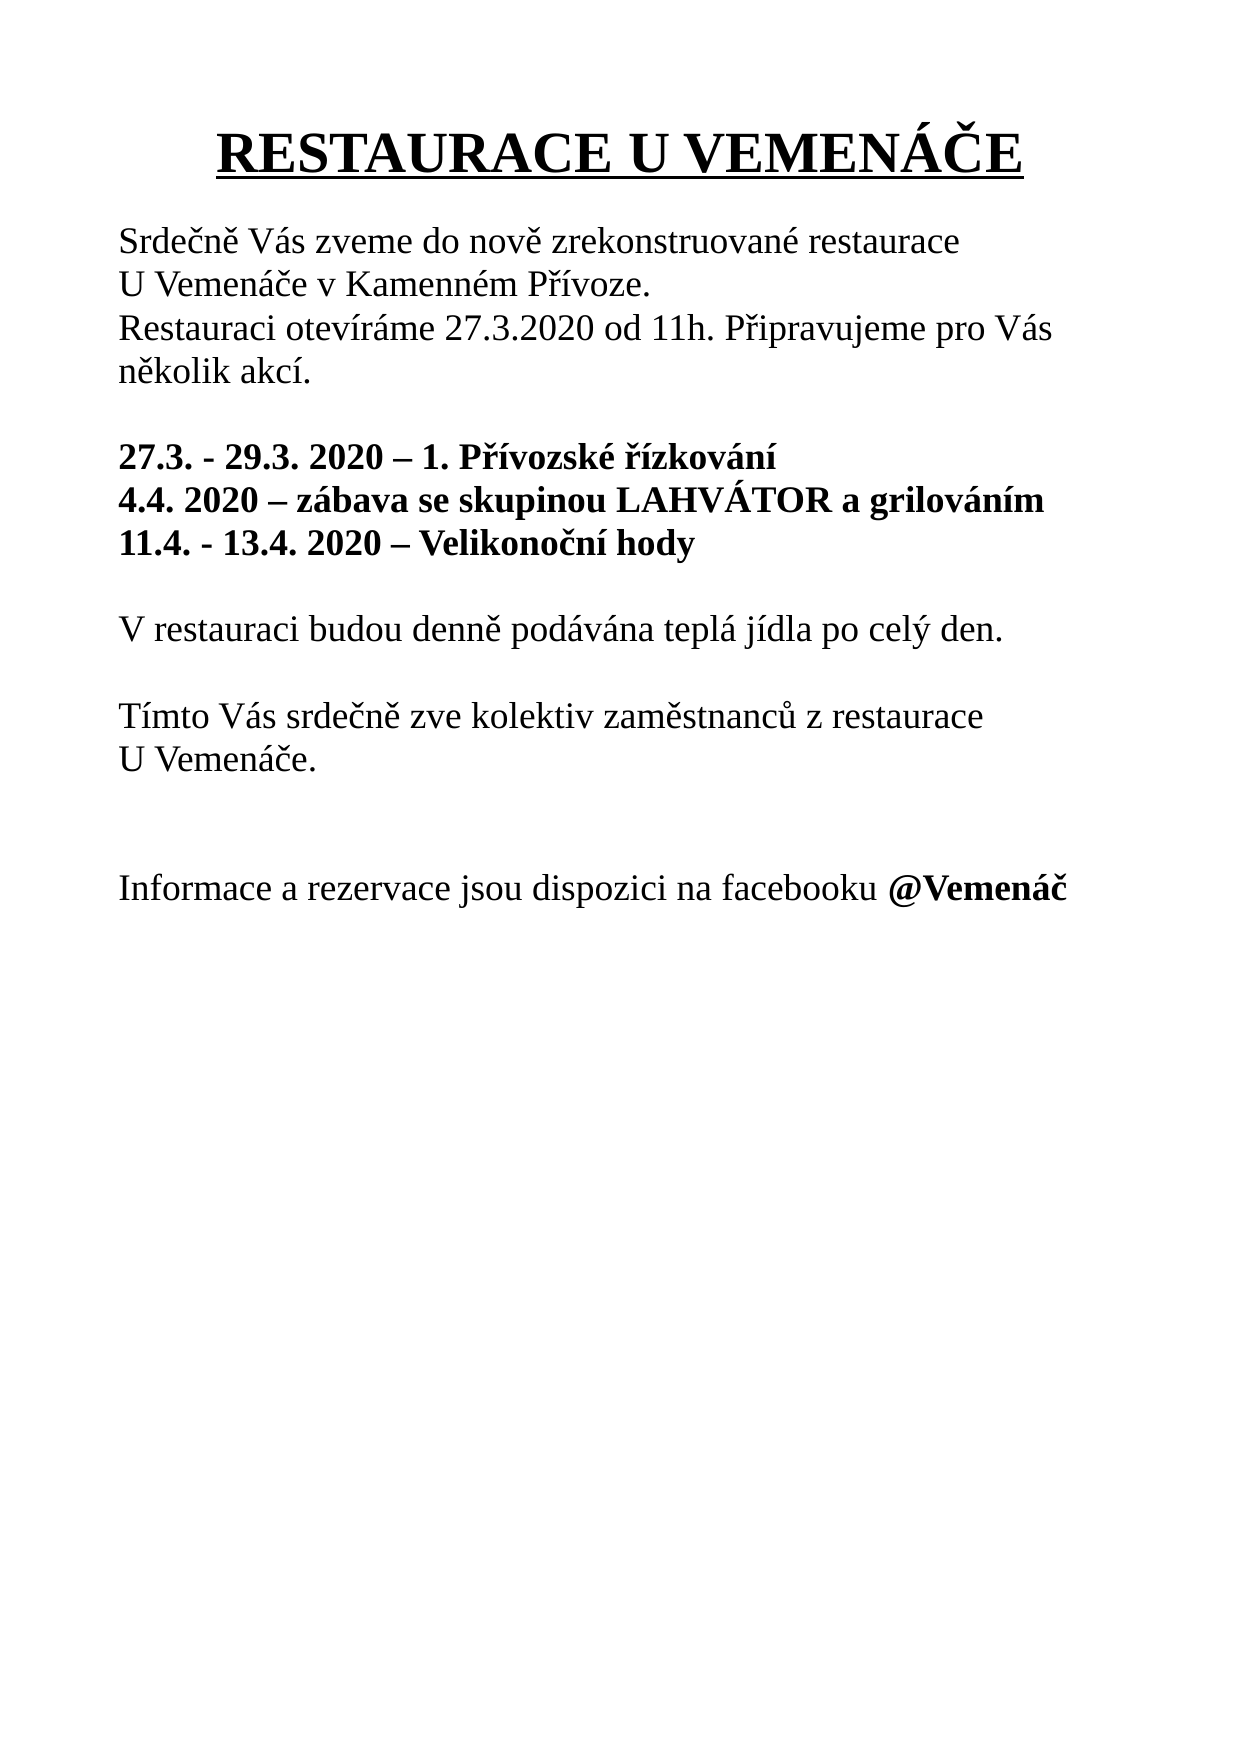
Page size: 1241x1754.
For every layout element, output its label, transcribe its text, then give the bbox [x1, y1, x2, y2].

text 11.4. - 13.4. 2020 – Velikonoční hody [118, 521, 1122, 564]
text Tímto Vás srdečně zve kolektiv zaměstnanců z restaurace U Vemenáče. [118, 693, 1122, 779]
text Srdečně Vás zveme do nově zrekonstruované restaurace U Vemenáče v Kamenném Přívoze. [118, 219, 1122, 305]
text Restauraci otevíráme 27.3.2020 od 11h. Připravujeme pro Vás několik akcí. [118, 305, 1122, 391]
text Informace a rezervace jsou dispozici na facebooku @Vemenáč [118, 866, 1122, 909]
text V restauraci budou denně podávána teplá jídla po celý den. [118, 607, 1122, 650]
text RESTAURACE U VEMENÁČE [118, 118, 1122, 185]
text 27.3. - 29.3. 2020 – 1. Přívozské řízkování [118, 434, 1122, 477]
text 4.4. 2020 – zábava se skupinou LAHVÁTOR a grilováním [118, 477, 1122, 521]
